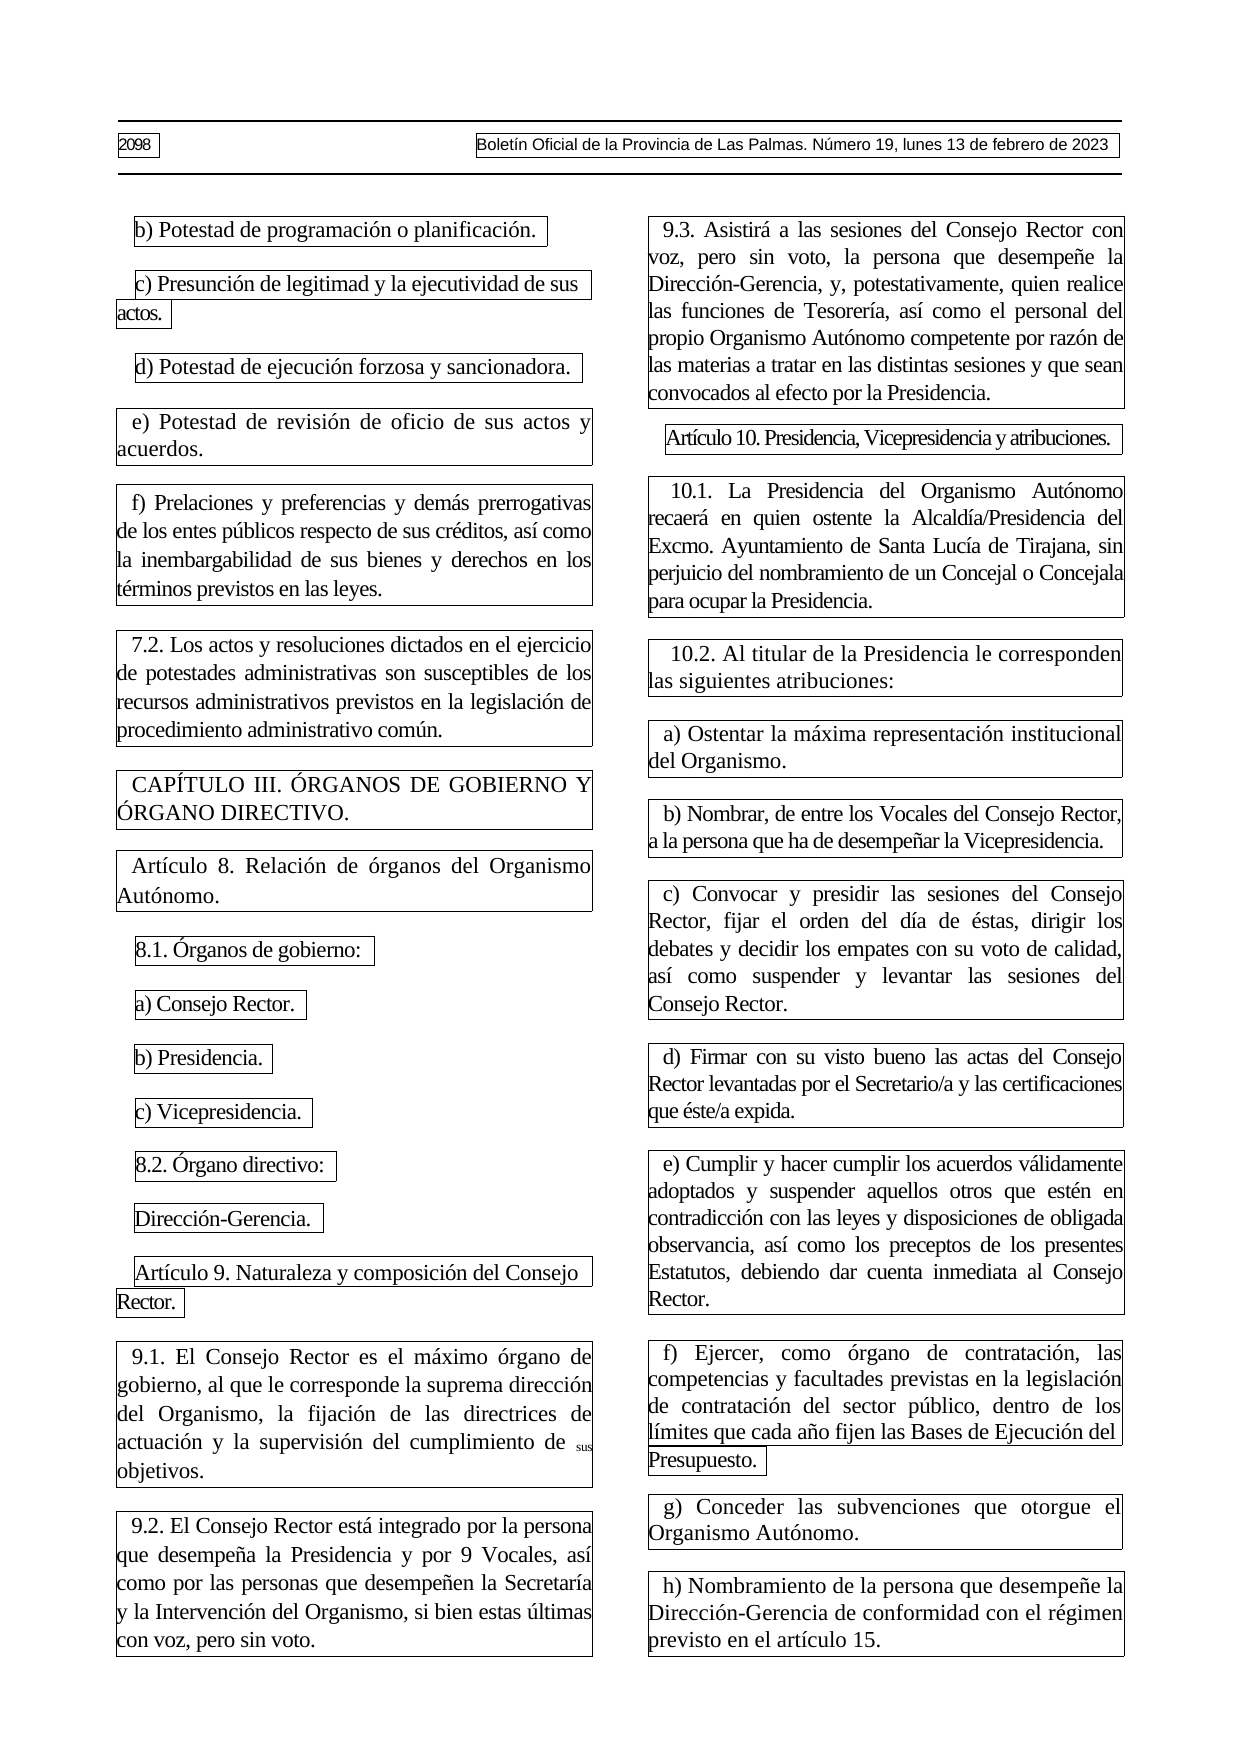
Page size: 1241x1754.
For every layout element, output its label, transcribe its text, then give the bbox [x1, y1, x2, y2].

text b) Nombrar, de entre los Vocales del Consejo Rector, a la persona que ha de desempeñar la Vicepresidencia. [649, 800, 1122, 854]
text Rector. [117, 1289, 184, 1315]
text e) Cumplir y hacer cumplir los acuerdos válidamente adoptados y suspender aquellos otros que estén en contradicción con las leyes y disposiciones de obligada observancia, así como los preceptos de los presentes Estatutos, debiendo dar cuenta inmediata al Consejo Rector. [649, 1151, 1124, 1311]
text 9.3. Asistirá a las sesiones del Consejo Rector con voz, pero sin voto, la persona que desempeñe la Dirección-Gerencia, y, potestativamente, quien realice las funciones de Tesorería, así como el personal del propio Organismo Autónomo competente por razón de las materias a tratar en las distintas sesiones y que sean convocados al efecto por la Presidencia. [649, 217, 1124, 405]
text d) Firmar con su visto bueno las actas del Consejo Rector levantadas por el Secretario/a y las certificaciones que éste/a expida. [649, 1044, 1123, 1124]
text g) Conceder las subvenciones que otorgue el Organismo Autónomo. [649, 1495, 1122, 1546]
text b) Potestad de programación o planificación. [135, 217, 547, 243]
text f) Prelaciones y preferencias y demás prerrogativas de los entes públicos respecto de sus créditos, así como la inembargabilidad de sus bienes y derechos en los términos previstos en las leyes. [117, 487, 592, 602]
text actos. [117, 300, 171, 325]
text c) Presunción de legitimad y la ejecutividad de sus [136, 271, 591, 296]
text Artículo 9. Naturaleza y composición del Consejo [135, 1260, 592, 1286]
text f) Ejercer, como órgano de contratación, las competencias y facultades previstas en la legislación de contratación del sector público, dentro de los límites que cada año fijen las Bases de Ejecución del [649, 1341, 1122, 1444]
text d) Potestad de ejecución forzosa y sancionadora. [136, 354, 582, 379]
text a) Consejo Rector. [136, 991, 306, 1016]
text Artículo 10. Presidencia, Vicepresidencia y atribuciones. [666, 425, 1122, 451]
text Boletín Oficial de la Provincia de Las Palmas. Número 19, lunes 13 de febrero de 2023 [477, 136, 1119, 154]
text c) Convocar y presidir las sesiones del Consejo Rector, fijar el orden del día de éstas, dirigir los debates y decidir los empates con su voto de calidad, así como suspender y levantar las sesiones del Consejo Rector. [649, 881, 1123, 1017]
text Artículo 8. Relación de órganos del Organismo Autónomo. [117, 851, 592, 909]
text 8.1. Órganos de gobierno: [136, 937, 374, 962]
text Presupuesto. [649, 1447, 766, 1473]
text 9.2. El Consejo Rector está integrado por la persona que desempeña la Presidencia y por 9 Vocales, así como por las personas que desempeñen la Secretaría y la Intervención del Organismo, si bien estas últimas con voz, pero sin voto. [117, 1512, 592, 1653]
text 2098 [119, 136, 159, 154]
text 10.2. Al titular de la Presidencia le corresponden las siguientes atribuciones: [649, 640, 1122, 694]
text h) Nombramiento de la persona que desempeñe la Dirección-Gerencia de conformidad con el régimen previsto en el artículo 15. [649, 1572, 1124, 1653]
text CAPÍTULO III. ÓRGANOS DE GOBIERNO Y ÓRGANO DIRECTIVO. [117, 771, 592, 826]
text a) Ostentar la máxima representación institucional del Organismo. [649, 721, 1122, 774]
text 10.1. La Presidencia del Organismo Autónomo recaerá en quien ostente la Alcaldía/Presidencia del Excmo. Ayuntamiento de Santa Lucía de Tirajana, sin perjuicio del nombramiento de un Concejal o Concejala para ocupar la Presidencia. [649, 477, 1124, 614]
text 9.1. El Consejo Rector es el máximo órgano de gobierno, al que le corresponde la suprema dirección del Organismo, la fijación de las directrices de actuación y la supervisión del cumplimiento de sus objetivos. [117, 1342, 592, 1484]
text 7.2. Los actos y resoluciones dictados en el ejercicio de potestades administrativas son susceptibles de los recursos administrativos previstos en la legislación de procedimiento administrativo común. [117, 631, 592, 743]
text Dirección-Gerencia. [135, 1206, 323, 1232]
text c) Vicepresidencia. [136, 1099, 312, 1124]
text e) Potestad de revisión de oficio de sus actos y acuerdos. [117, 409, 592, 462]
text b) Presidencia. [135, 1045, 272, 1070]
text 8.2. Órgano directivo: [136, 1152, 336, 1178]
